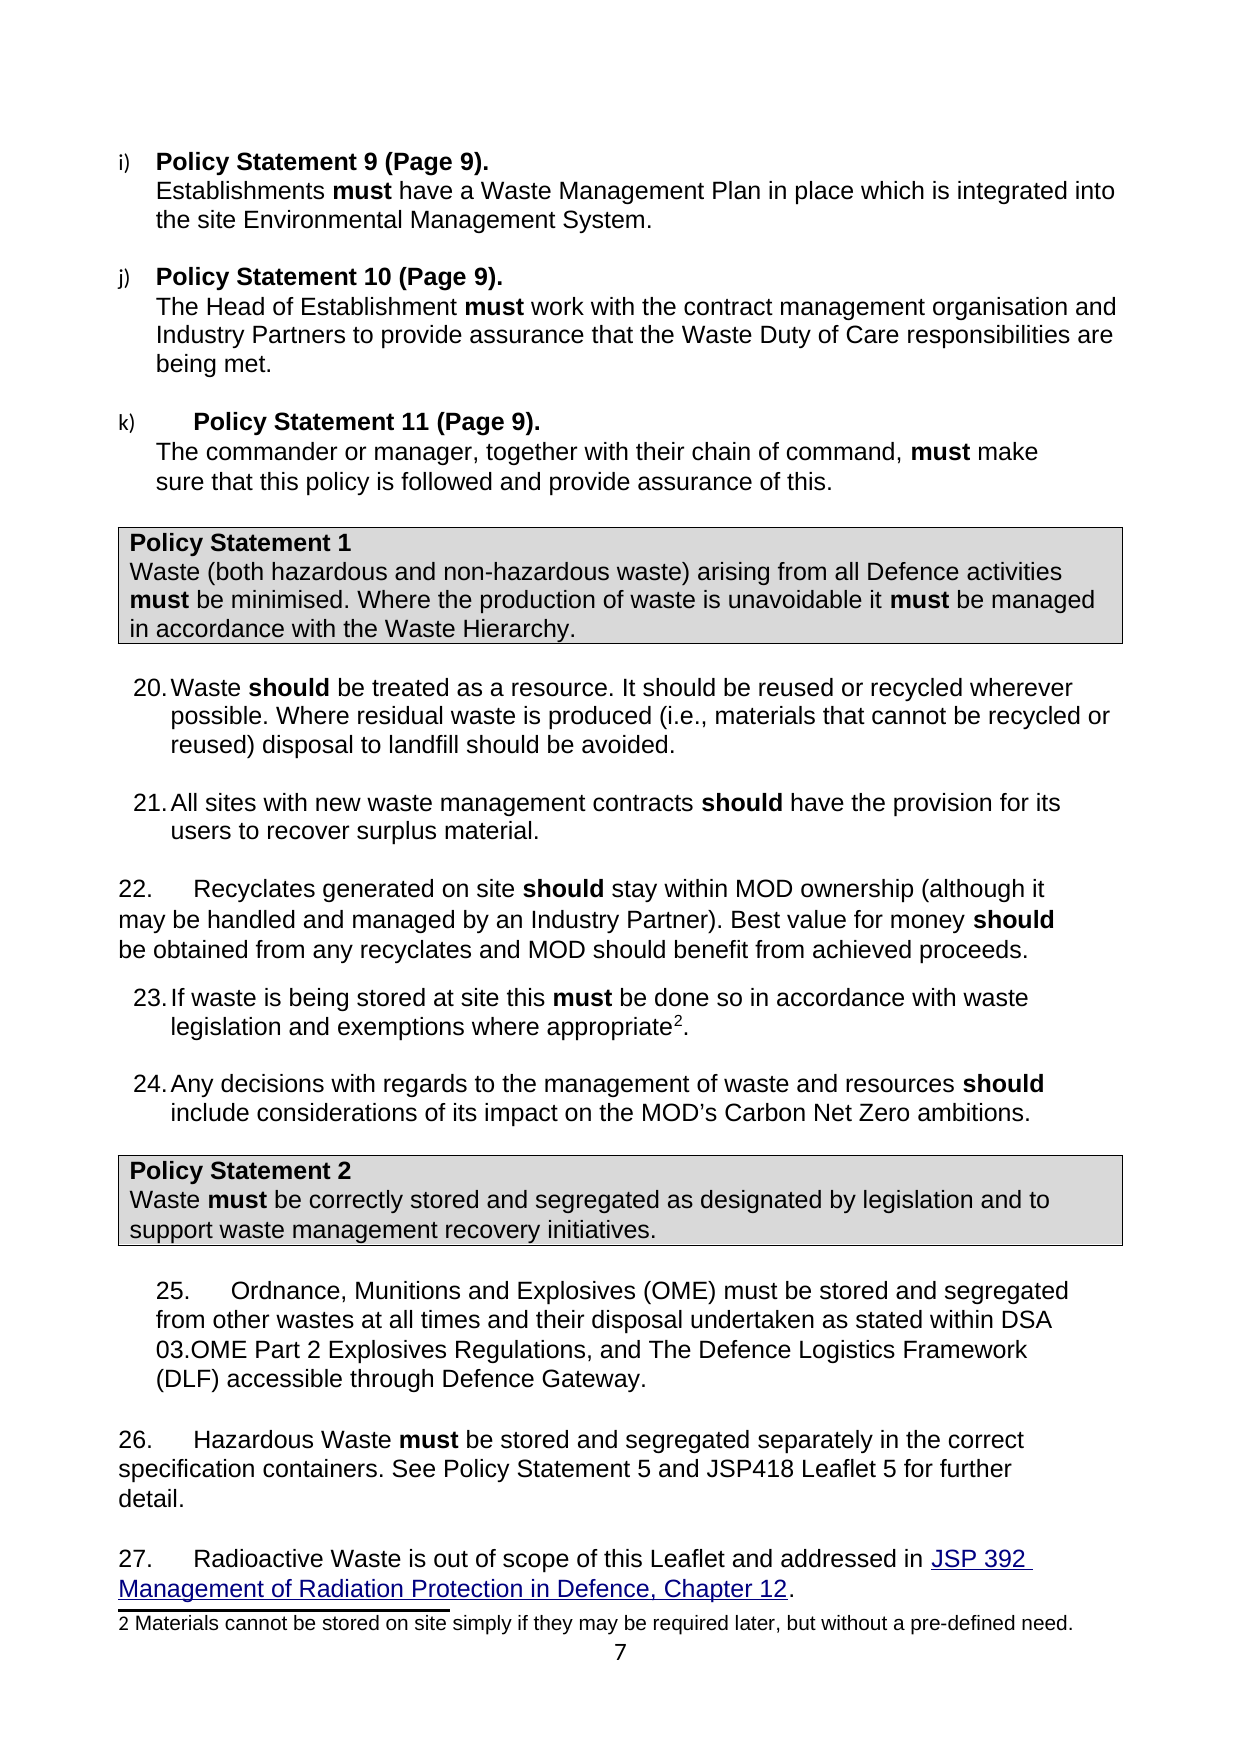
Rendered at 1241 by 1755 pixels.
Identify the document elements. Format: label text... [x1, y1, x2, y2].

list All sites with new waste management contracts should have the provision for its users to recover surplus material. [133, 788, 1122, 845]
list The Head of Establishment must work with the contract management organisation and Industry Partners to provide assurance that the Waste Duty of Care responsibilities are being met. [156, 291, 1122, 378]
list Policy Statement 9 (Page 9). [118, 147, 1122, 176]
list Materials cannot be stored on site simply if they may be required later, but without a pre-defined need. [118, 1611, 1122, 1636]
list Establishments must have a Waste Management Plan in place which is integrated into the site Environmental Management System. [156, 176, 1122, 233]
list Policy Statement 11 (Page 9). [118, 406, 1079, 436]
list Radioactive Waste is out of scope of this Leaflet and addressed in JSP 392 Management of Radiation Protection in Defence, Chapter 12. [118, 1544, 1079, 1602]
list Any decisions with regards to the management of waste and resources should include considerations of its impact on the MOD’s Carbon Net Zero ambitions. [133, 1069, 1122, 1126]
list If waste is being stored at site this must be done so in accordance with waste legislation and exemptions where appropriate. [133, 983, 1122, 1040]
list Waste should be treated as a resource. It should be reused or recycled wherever possible. Where residual waste is produced (i.e., materials that cannot be recycled or reused) disposal to landfill should be avoided. [133, 673, 1122, 759]
table_header Policy Statement 1 Waste (both hazardous and non-hazardous waste) arising from all Defence activities must be minimised. Where the production of waste is unavoidable it must be managed in accordance with the Waste Hierarchy. [119, 528, 1122, 643]
list The commander or manager, together with their chain of command, must make sure that this policy is followed and provide assurance of this. [156, 437, 1079, 495]
list Hazardous Waste must be stored and segregated separately in the correct specification containers. See Policy Statement 5 and JSP418 Leaflet 5 for further detail. [118, 1425, 1079, 1513]
list Ordnance, Munitions and Explosives (OME) must be stored and segregated from other wastes at all times and their disposal undertaken as stated within DSA 03.OME Part 2 Explosives Regulations, and The Defence Logistics Framework (DLF) accessible through Defence Gateway. [156, 1276, 1079, 1393]
list Policy Statement 10 (Page 9). [118, 262, 1122, 291]
list Recyclates generated on site should stay within MOD ownership (although it may be handled and managed by an Industry Partner). Best value for money should be obtained from any recyclates and MOD should benefit from achieved proceeds. [118, 874, 1079, 964]
table_header Policy Statement 2 Waste must be correctly stored and segregated as designated by legislation and to support waste management recovery initiatives. [119, 1156, 1122, 1244]
